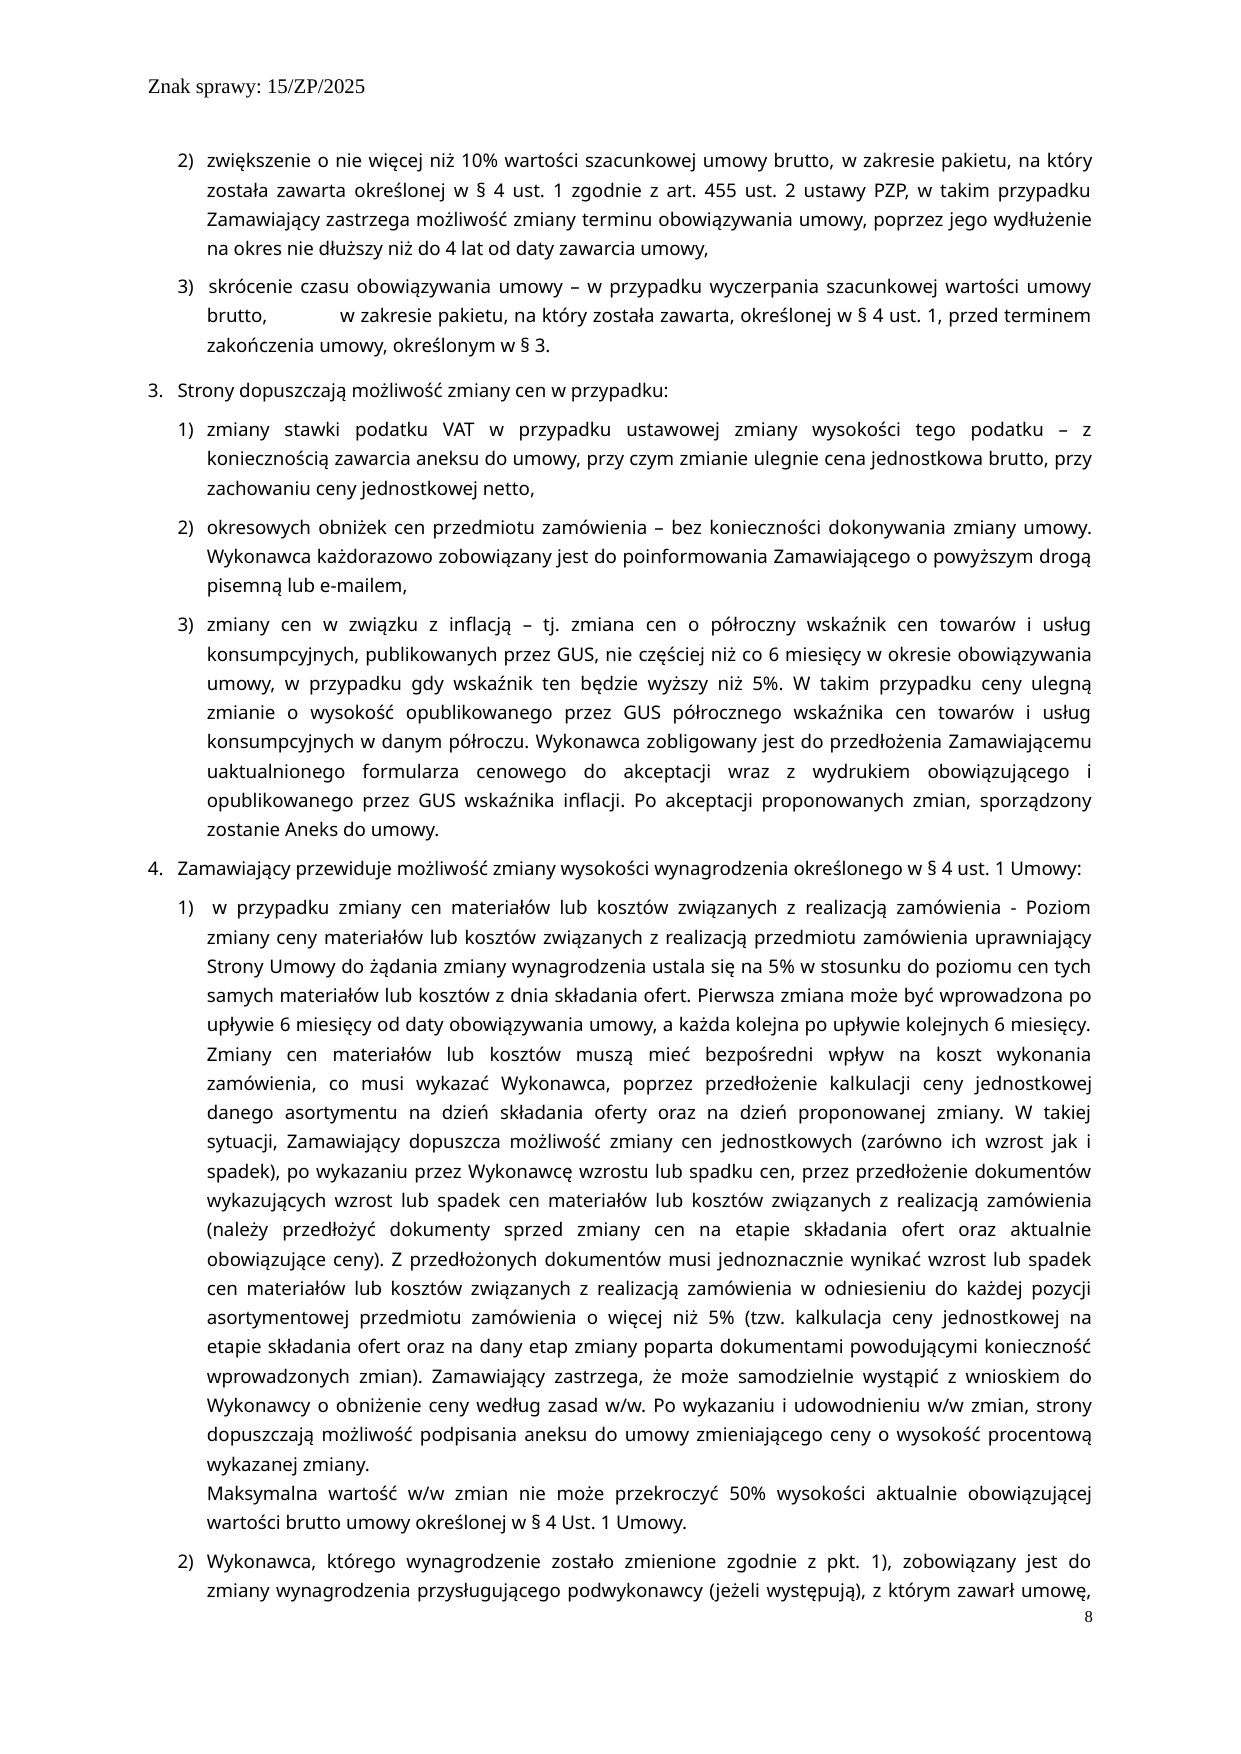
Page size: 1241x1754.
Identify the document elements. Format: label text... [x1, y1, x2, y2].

list okresowych obniżek cen przedmiotu zamówienia – bez konieczności dokonywania zmiany umowy. Wykonawca każdorazowo zobowiązany jest do poinformowania Zamawiającego o powyższym drogą pisemną lub e-mailem, [177, 514, 1093, 598]
list 2) Wykonawca, którego wynagrodzenie zostało zmienione zgodnie z pkt. 1), zobowiązany jest do zmiany wynagrodzenia przysługującego podwykonawcy (jeżeli występują), z którym zawarł umowę, [177, 1548, 1093, 1603]
text 3) skrócenie czasu obowiązywania umowy – w przypadku wyczerpania szacunkowej wartości umowy brutto, w zakresie pakietu, na który została zawarta, określonej w § 4 ust. 1, przed terminem zakończenia umowy, określonym w § 3. [177, 273, 1093, 357]
list 1) w przypadku zmiany cen materiałów lub kosztów związanych z realizacją zamówienia - Poziom zmiany ceny materiałów lub kosztów związanych z realizacją przedmiotu zamówienia uprawniający Strony Umowy do żądania zmiany wynagrodzenia ustala się na 5% w stosunku do poziomu cen tych samych materiałów lub kosztów z dnia składania ofert. Pierwsza zmiana może być wprowadzona po upływie 6 miesięcy od daty obowiązywania umowy, a każda kolejna po upływie kolejnych 6 miesięcy. Zmiany cen materiałów lub kosztów muszą mieć bezpośredni wpływ na koszt wykonania zamówienia, co musi wykazać Wykonawca, poprzez przedłożenie kalkulacji ceny jednostkowej danego asortymentu na dzień składania oferty oraz na dzień proponowanej zmiany. W takiej sytuacji, Zamawiający dopuszcza możliwość zmiany cen jednostkowych (zarówno ich wzrost jak i spadek), po wykazaniu przez Wykonawcę wzrostu lub spadku cen, przez przedłożenie dokumentów wykazujących wzrost lub spadek cen materiałów lub kosztów związanych z realizacją zamówienia (należy przedłożyć dokumenty sprzed zmiany cen na etapie składania ofert oraz aktualnie obowiązujące ceny). Z przedłożonych dokumentów musi jednoznacznie wynikać wzrost lub spadek cen materiałów lub kosztów związanych z realizacją zamówienia w odniesieniu do każdej pozycji asortymentowej przedmiotu zamówienia o więcej niż 5% (tzw. kalkulacja ceny jednostkowej na etapie składania ofert oraz na dany etap zmiany poparta dokumentami powodującymi konieczność wprowadzonych zmian). Zamawiający zastrzega, że może samodzielnie wystąpić z wnioskiem do Wykonawcy o obniżenie ceny według zasad w/w. Po wykazaniu i udowodnieniu w/w zmian, strony dopuszczają możliwość podpisania aneksu do umowy zmieniającego ceny o wysokość procentową wykazanej zmiany. [177, 895, 1093, 1476]
list Zamawiający przewiduje możliwość zmiany wysokości wynagrodzenia określonego w § 4 ust. 1 Umowy: [148, 856, 1093, 881]
list zmiany stawki podatku VAT w przypadku ustawowej zmiany wysokości tego podatku – z koniecznością zawarcia aneksu do umowy, przy czym zmianie ulegnie cena jednostkowa brutto, przy zachowaniu ceny jednostkowej netto, [177, 416, 1093, 501]
list zmiany cen w związku z inflacją – tj. zmiana cen o półroczny wskaźnik cen towarów i usług konsumpcyjnych, publikowanych przez GUS, nie częściej niż co 6 miesięcy w okresie obowiązywania umowy, w przypadku gdy wskaźnik ten będzie wyższy niż 5%. W takim przypadku ceny ulegną zmianie o wysokość opublikowanego przez GUS półrocznego wskaźnika cen towarów i usług konsumpcyjnych w danym półroczu. Wykonawca zobligowany jest do przedłożenia Zamawiającemu uaktualnionego formularza cenowego do akceptacji wraz z wydrukiem obowiązującego i opublikowanego przez GUS wskaźnika inflacji. Po akceptacji proponowanych zmian, sporządzony zostanie Aneks do umowy. [177, 612, 1093, 842]
list Strony dopuszczają możliwość zmiany cen w przypadku: [148, 377, 1093, 403]
text 2) zwiększenie o nie więcej niż 10% wartości szacunkowej umowy brutto, w zakresie pakietu, na który została zawarta określonej w § 4 ust. 1 zgodnie z art. 455 ust. 2 ustawy PZP, w takim przypadku Zamawiający zastrzega możliwość zmiany terminu obowiązywania umowy, poprzez jego wydłużenie na okres nie dłuższy niż do 4 lat od daty zawarcia umowy, [177, 148, 1093, 261]
text Maksymalna wartość w/w zmian nie może przekroczyć 50% wysokości aktualnie obowiązującej wartości brutto umowy określonej w § 4 Ust. 1 Umowy. [207, 1480, 1093, 1535]
